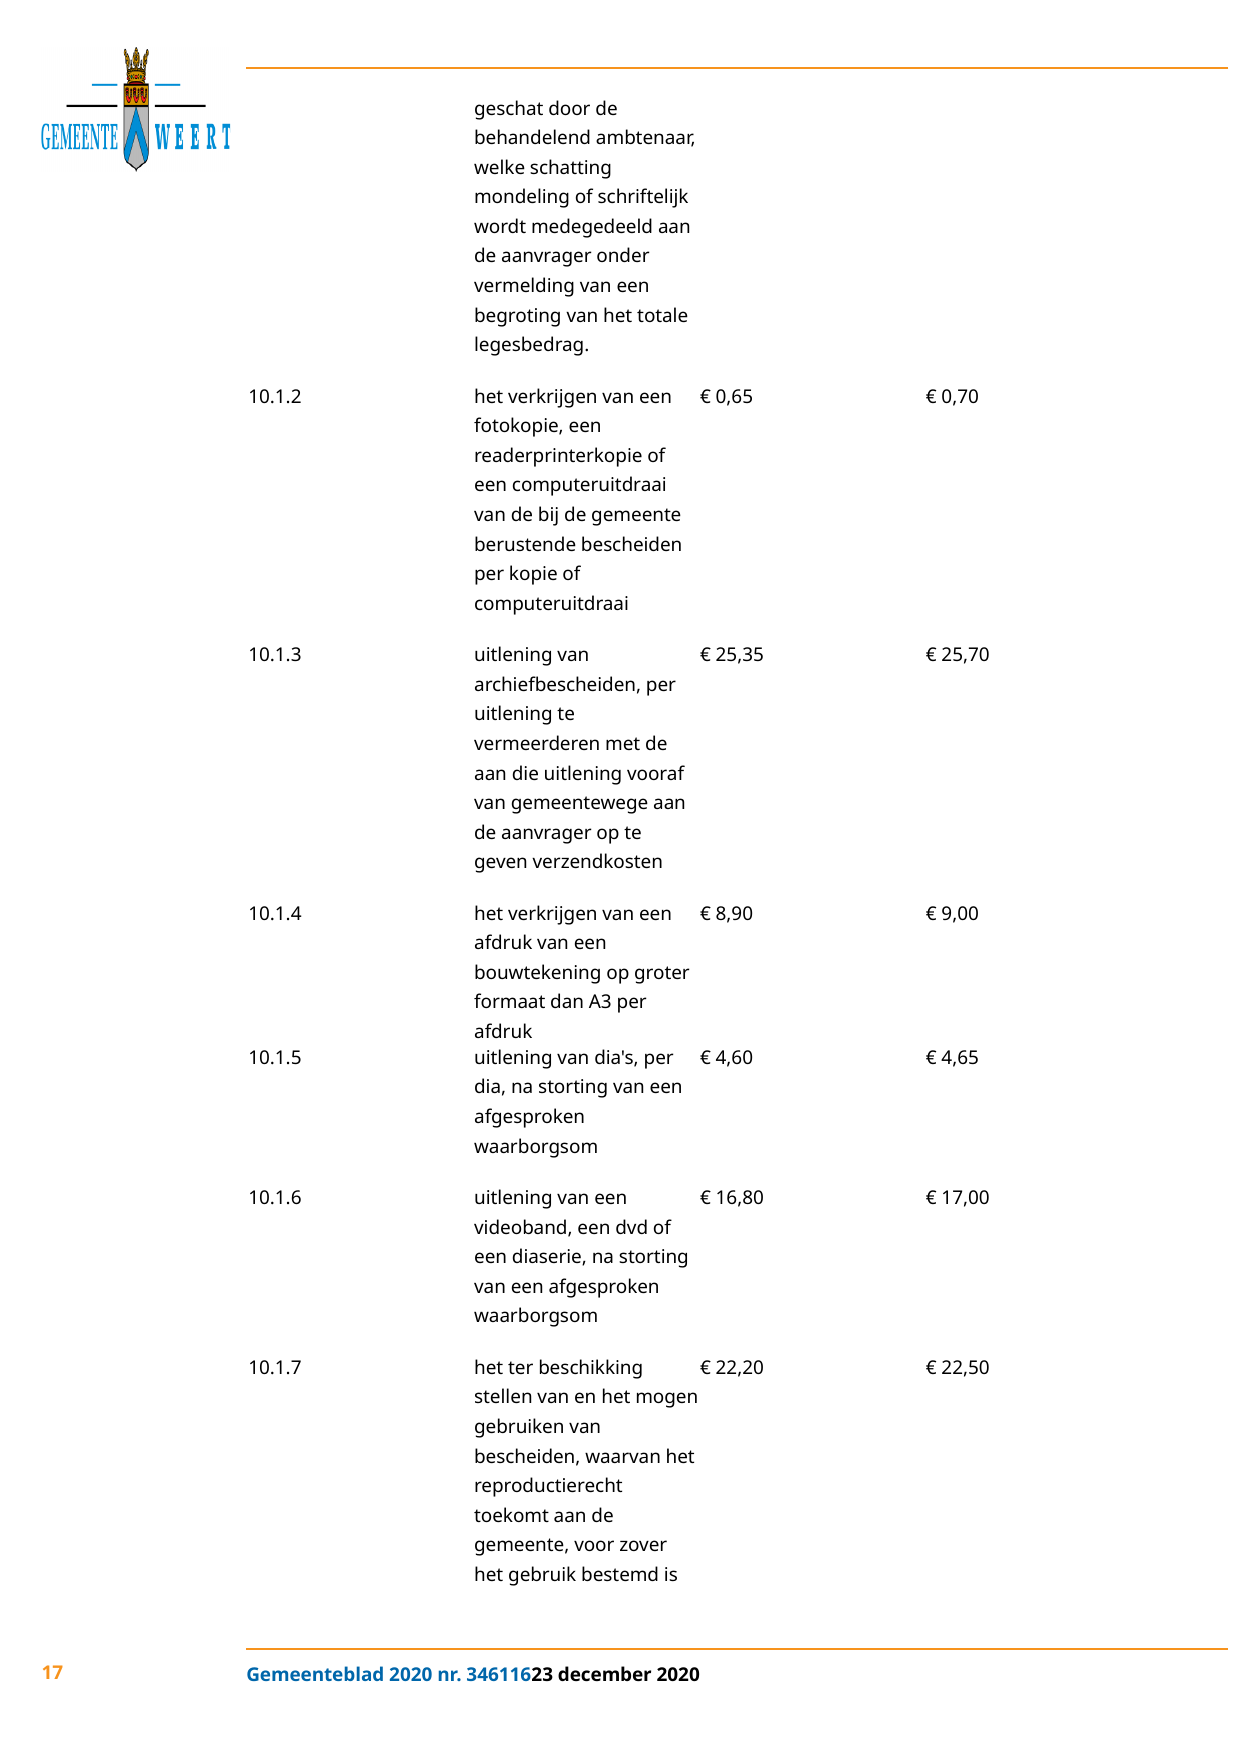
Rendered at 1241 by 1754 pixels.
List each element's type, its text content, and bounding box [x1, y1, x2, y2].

table_cell [248, 1159, 474, 1184]
table_cell uitlening van dia's, per dia, na storting van een afgesproken waarborgsom [474, 1044, 700, 1158]
table_cell 10.1.5 [248, 1044, 474, 1158]
table_cell 10.1.2 [248, 383, 474, 616]
table_cell [926, 874, 1152, 900]
table_cell [926, 616, 1152, 641]
table_cell € 4,65 [926, 1044, 1152, 1158]
table_cell het ter beschikking stellen van en het mogen gebruiken van bescheiden, waarvan het reproductierecht toekomt aan de gemeente, voor zover het gebruik bestemd is [474, 1354, 700, 1587]
table_cell [700, 1159, 926, 1184]
table_cell geschat door de behandelend ambtenaar, welke schatting mondeling of schriftelijk wordt medegedeeld aan de aanvrager onder vermelding van een begroting van het totale legesbedrag. [474, 95, 700, 357]
table_cell [248, 1328, 474, 1354]
table_cell € 22,50 [926, 1354, 1152, 1587]
table_cell 10.1.3 [248, 641, 474, 874]
table_cell [700, 616, 926, 641]
table_cell € 17,00 [926, 1184, 1152, 1328]
table_cell [474, 1159, 700, 1184]
table_cell [926, 1159, 1152, 1184]
table_cell [248, 357, 474, 383]
table_cell [248, 95, 474, 357]
table_cell [700, 95, 926, 357]
table_cell 10.1.7 [248, 1354, 474, 1587]
table_cell uitlening van een videoband, een dvd of een diaserie, na storting van een afgesproken waarborgsom [474, 1184, 700, 1328]
table_cell € 22,20 [700, 1354, 926, 1587]
table_cell [700, 874, 926, 900]
table_cell 10.1.6 [248, 1184, 474, 1328]
table_cell [248, 874, 474, 900]
picture [41, 47, 231, 172]
table_cell € 0,70 [926, 383, 1152, 616]
table_cell [926, 357, 1152, 383]
table_cell € 8,90 [700, 900, 926, 1044]
table_cell [926, 95, 1152, 357]
table_cell € 0,65 [700, 383, 926, 616]
table_cell [700, 357, 926, 383]
table_cell € 25,70 [926, 641, 1152, 874]
table_cell 10.1.4 [248, 900, 474, 1044]
table_cell € 16,80 [700, 1184, 926, 1328]
table_cell [248, 616, 474, 641]
table_cell [700, 1328, 926, 1354]
table_cell [474, 874, 700, 900]
table_cell € 9,00 [926, 900, 1152, 1044]
table_cell het verkrijgen van een afdruk van een bouwtekening op groter formaat dan A3 per afdruk [474, 900, 700, 1044]
table_cell [926, 1328, 1152, 1354]
table_cell het verkrijgen van een fotokopie, een readerprinterkopie of een computeruitdraai van de bij de gemeente berustende bescheiden per kopie of computeruitdraai [474, 383, 700, 616]
table_cell uitlening van archiefbescheiden, per uitlening te vermeerderen met de aan die uitlening vooraf van gemeentewege aan de aanvrager op te geven verzendkosten [474, 641, 700, 874]
table_cell [474, 616, 700, 641]
table_cell € 25,35 [700, 641, 926, 874]
table_cell [474, 1328, 700, 1354]
table_cell € 4,60 [700, 1044, 926, 1158]
table_cell [474, 357, 700, 383]
